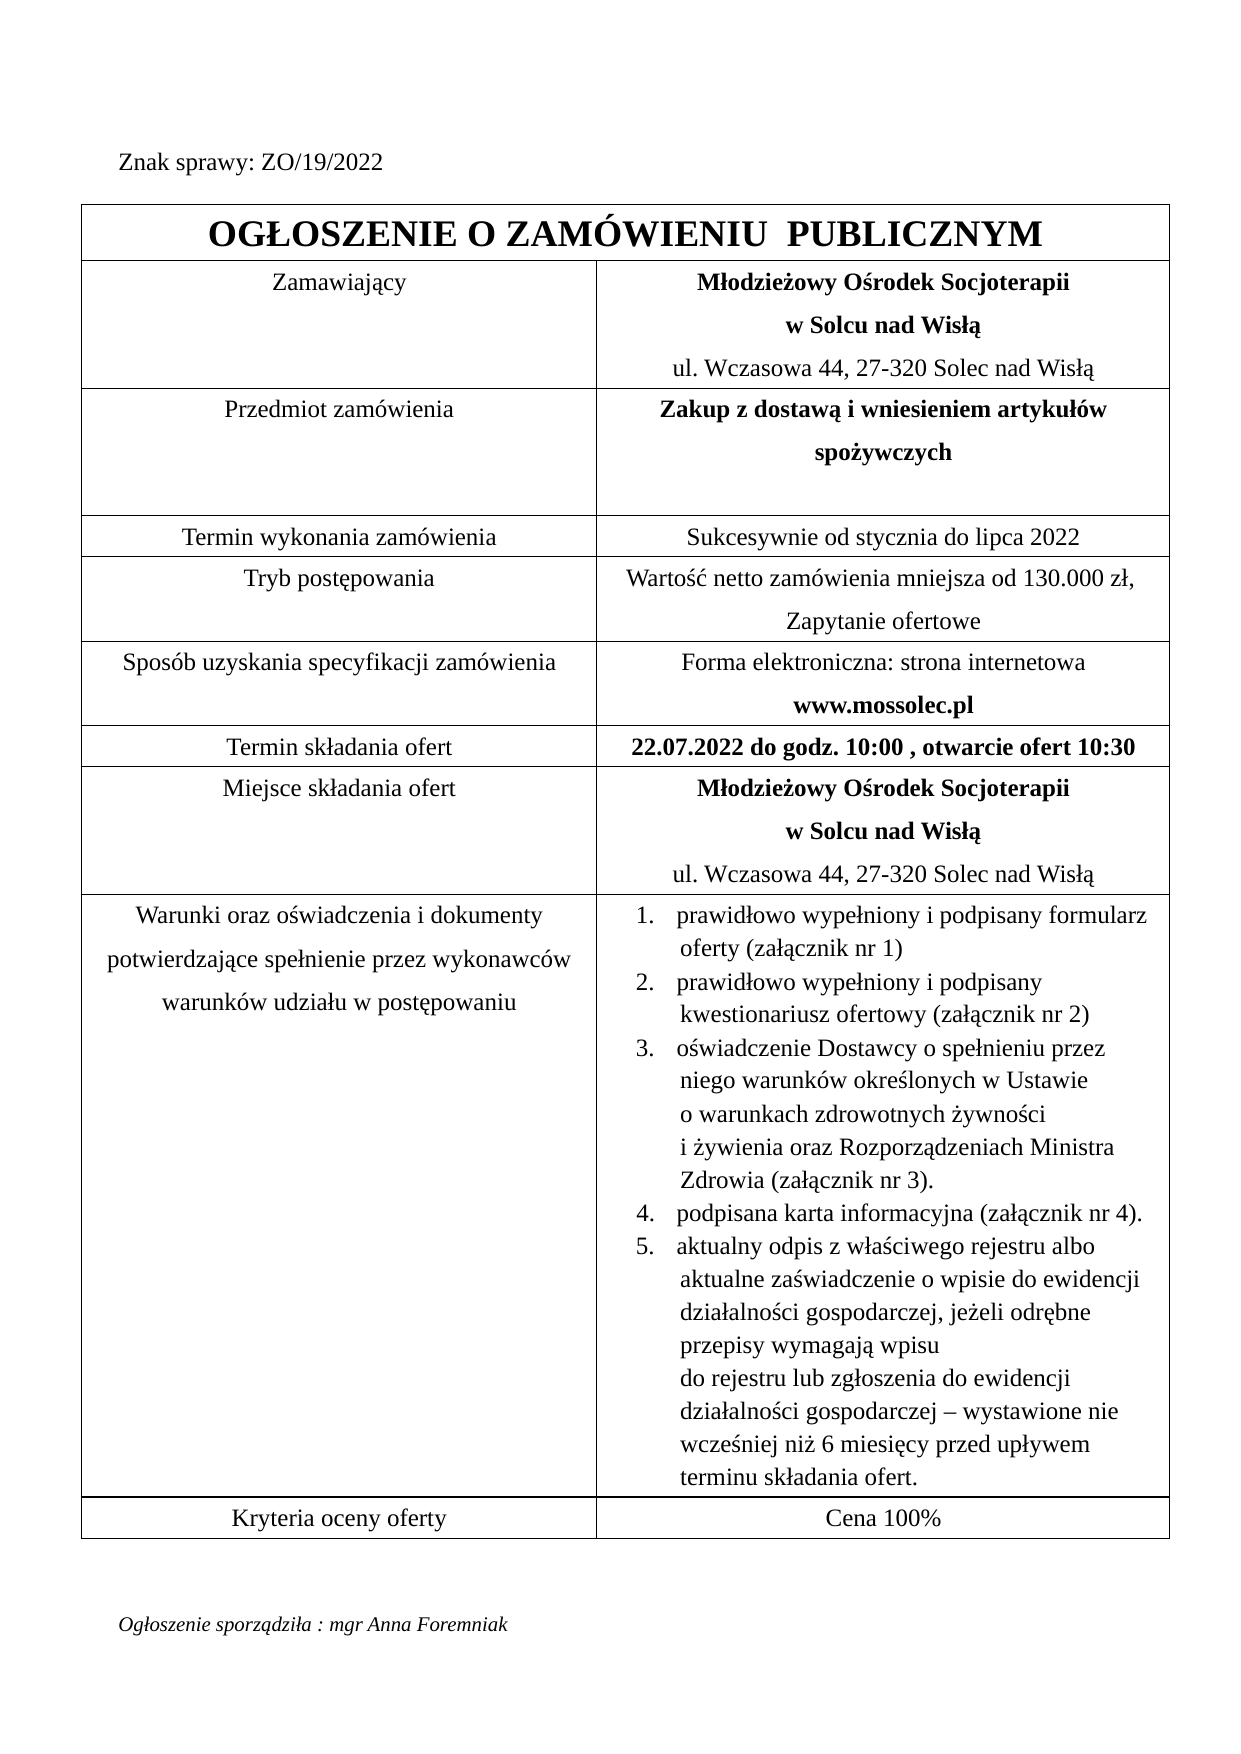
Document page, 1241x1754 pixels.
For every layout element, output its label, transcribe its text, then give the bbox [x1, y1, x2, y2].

table_cell Tryb postępowania [82, 557, 596, 641]
table_cell Wartość netto zamówienia mniejsza od 130.000 zł, Zapytanie ofertowe [597, 557, 1169, 641]
table_cell 22.07.2022 do godz. 10:00 , otwarcie ofert 10:30 [597, 726, 1169, 766]
table_cell Młodzieżowy Ośrodek Socjoterapii w Solcu nad Wisłą ul. Wczasowa 44, 27-320 Solec nad Wisłą [597, 767, 1169, 894]
table_cell Termin wykonania zamówienia [82, 516, 596, 556]
table_cell Sukcesywnie od stycznia do lipca 2022 [597, 516, 1169, 556]
table_cell Forma elektroniczna: strona internetowa www.mossolec.pl [597, 642, 1169, 725]
table_cell Warunki oraz oświadczenia i dokumenty potwierdzające spełnienie przez wykonawców warunków udziału w postępowaniu [82, 895, 596, 1496]
table_cell Miejsce składania ofert [82, 767, 596, 894]
table_cell Zakup z dostawą i wniesieniem artykułów spożywczych [597, 389, 1169, 515]
table_cell Sposób uzyskania specyfikacji zamówienia [82, 642, 596, 725]
table_cell Cena 100% [597, 1498, 1169, 1538]
text Znak sprawy: ZO/19/2022 [118, 147, 1122, 176]
table_cell Termin składania ofert [82, 726, 596, 766]
table_cell prawidłowo wypełniony i podpisany formularz oferty (załącznik nr 1) prawidłowo wypełniony i podpisany kwestionariusz ofertowy (załącznik nr 2) oświadczenie Dostawcy o spełnieniu przez niego warunków określonych w Ustawie o warunkach zdrowotnych żywności i żywienia oraz Rozporządzeniach Ministra Zdrowia (załącznik nr 3). podpisana karta informacyjna (załącznik nr 4). aktualny odpis z właściwego rejestru albo aktualne zaświadczenie o wpisie do ewidencji działalności gospodarczej, jeżeli odrębne przepisy wymagają wpisu do rejestru lub zgłoszenia do ewidencji działalności gospodarczej – wystawione nie wcześniej niż 6 miesięcy przed upływem terminu składania ofert. [597, 895, 1169, 1496]
table_header OGŁOSZENIE O ZAMÓWIENIU PUBLICZNYM [82, 205, 1169, 260]
table_cell Przedmiot zamówienia [82, 389, 596, 515]
table_cell Kryteria oceny oferty [82, 1498, 596, 1538]
table_cell Zamawiający [82, 261, 596, 387]
table_cell Młodzieżowy Ośrodek Socjoterapii w Solcu nad Wisłą ul. Wczasowa 44, 27-320 Solec nad Wisłą [597, 261, 1169, 387]
